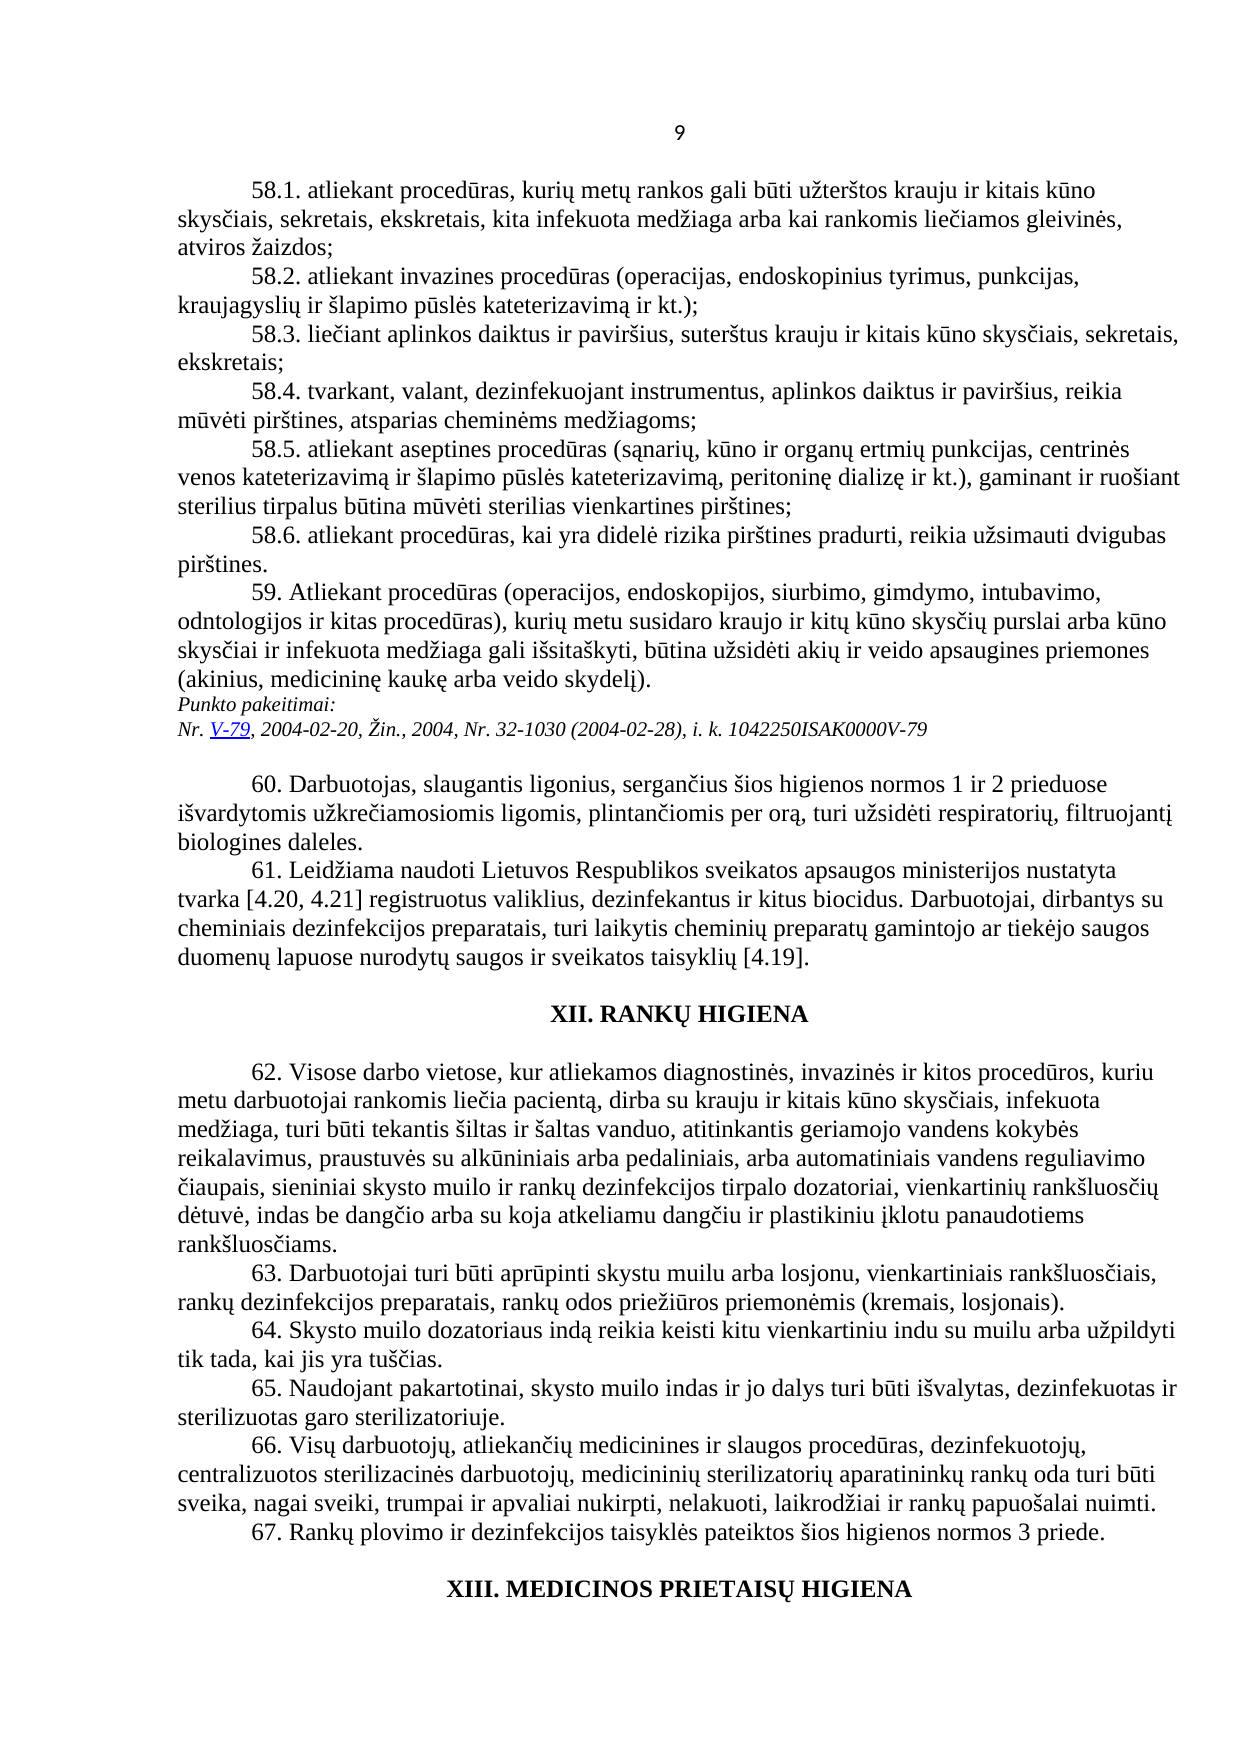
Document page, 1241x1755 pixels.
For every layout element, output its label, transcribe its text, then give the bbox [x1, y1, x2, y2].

text XII. Rankų higiena [177, 999, 1181, 1028]
text 61. Leidžiama naudoti Lietuvos Respublikos sveikatos apsaugos ministerijos nustatyta tvarka [4.20, 4.21] registruotus valiklius, dezinfekantus ir kitus biocidus. Darbuotojai, dirbantys su cheminiais dezinfekcijos preparatais, turi laikytis cheminių preparatų gamintojo ar tiekėjo saugos duomenų lapuose nurodytų saugos ir sveikatos taisyklių [4.19]. [177, 856, 1181, 971]
text 58.4. tvarkant, valant, dezinfekuojant instrumentus, aplinkos daiktus ir paviršius, reikia mūvėti pirštines, atsparias cheminėms medžiagoms; [177, 376, 1181, 434]
text Punkto pakeitimai: [177, 692, 1181, 716]
text 58.6. atliekant procedūras, kai yra didelė rizika pirštines pradurti, reikia užsimauti dvigubas pirštines. [177, 520, 1181, 577]
text 58.2. atliekant invazines procedūras (operacijas, endoskopinius tyrimus, punkcijas, kraujagyslių ir šlapimo pūslės kateterizavimą ir kt.); [177, 261, 1181, 319]
text 65. Naudojant pakartotinai, skysto muilo indas ir jo dalys turi būti išvalytas, dezinfekuotas ir sterilizuotas garo sterilizatoriuje. [177, 1373, 1181, 1431]
text 66. Visų darbuotojų, atliekančių medicinines ir slaugos procedūras, dezinfekuotojų, centralizuotos sterilizacinės darbuotojų, medicininių sterilizatorių aparatininkų rankų oda turi būti sveika, nagai sveiki, trumpai ir apvaliai nukirpti, nelakuoti, laikrodžiai ir rankų papuošalai nuimti. [177, 1431, 1181, 1517]
text 63. Darbuotojai turi būti aprūpinti skystu muilu arba losjonu, vienkartiniais rankšluosčiais, rankų dezinfekcijos preparatais, rankų odos priežiūros priemonėmis (kremais, losjonais). [177, 1258, 1181, 1316]
text 58.5. atliekant aseptines procedūras (sąnarių, kūno ir organų ertmių punkcijas, centrinės venos kateterizavimą ir šlapimo pūslės kateterizavimą, peritoninę dializę ir kt.), gaminant ir ruošiant sterilius tirpalus būtina mūvėti sterilias vienkartines pirštines; [177, 434, 1181, 520]
text 59. Atliekant procedūras (operacijos, endoskopijos, siurbimo, gimdymo, intubavimo, odntologijos ir kitas procedūras), kurių metu susidaro kraujo ir kitų kūno skysčių purslai arba kūno skysčiai ir infekuota medžiaga gali išsitaškyti, būtina užsidėti akių ir veido apsaugines priemones (akinius, medicininę kaukę arba veido skydelį). [177, 577, 1181, 692]
text 58.1. atliekant procedūras, kurių metų rankos gali būti užterštos krauju ir kitais kūno skysčiais, sekretais, ekskretais, kita infekuota medžiaga arba kai rankomis liečiamos gleivinės, atviros žaizdos; [177, 175, 1181, 261]
text 60. Darbuotojas, slaugantis ligonius, sergančius šios higienos normos 1 ir 2 prieduose išvardytomis užkrečiamosiomis ligomis, plintančiomis per orą, turi užsidėti respiratorių, filtruojantį biologines daleles. [177, 769, 1181, 856]
text 58.3. liečiant aplinkos daiktus ir paviršius, suterštus krauju ir kitais kūno skysčiais, sekretais, ekskretais; [177, 319, 1181, 376]
text 67. Rankų plovimo ir dezinfekcijos taisyklės pateiktos šios higienos normos 3 priede. [177, 1517, 1181, 1546]
text 64. Skysto muilo dozatoriaus indą reikia keisti kitu vienkartiniu indu su muilu arba užpildyti tik tada, kai jis yra tuščias. [177, 1316, 1181, 1373]
text XIII. MEDICINOS PRIETAISŲ higiena [177, 1574, 1181, 1603]
text 62. Visose darbo vietose, kur atliekamos diagnostinės, invazinės ir kitos procedūros, kuriu metu darbuotojai rankomis liečia pacientą, dirba su krauju ir kitais kūno skysčiais, infekuota medžiaga, turi būti tekantis šiltas ir šaltas vanduo, atitinkantis geriamojo vandens kokybės reikalavimus, praustuvės su alkūniniais arba pedaliniais, arba automatiniais vandens reguliavimo čiaupais, sieniniai skysto muilo ir rankų dezinfekcijos tirpalo dozatoriai, vienkartinių rankšluosčių dėtuvė, indas be dangčio arba su koja atkeliamu dangčiu ir plastikiniu įklotu panaudotiems rankšluosčiams. [177, 1057, 1181, 1258]
text Nr. V-79, 2004-02-20, Žin., 2004, Nr. 32-1030 (2004-02-28), i. k. 1042250ISAK0000V-79 [177, 716, 1181, 741]
